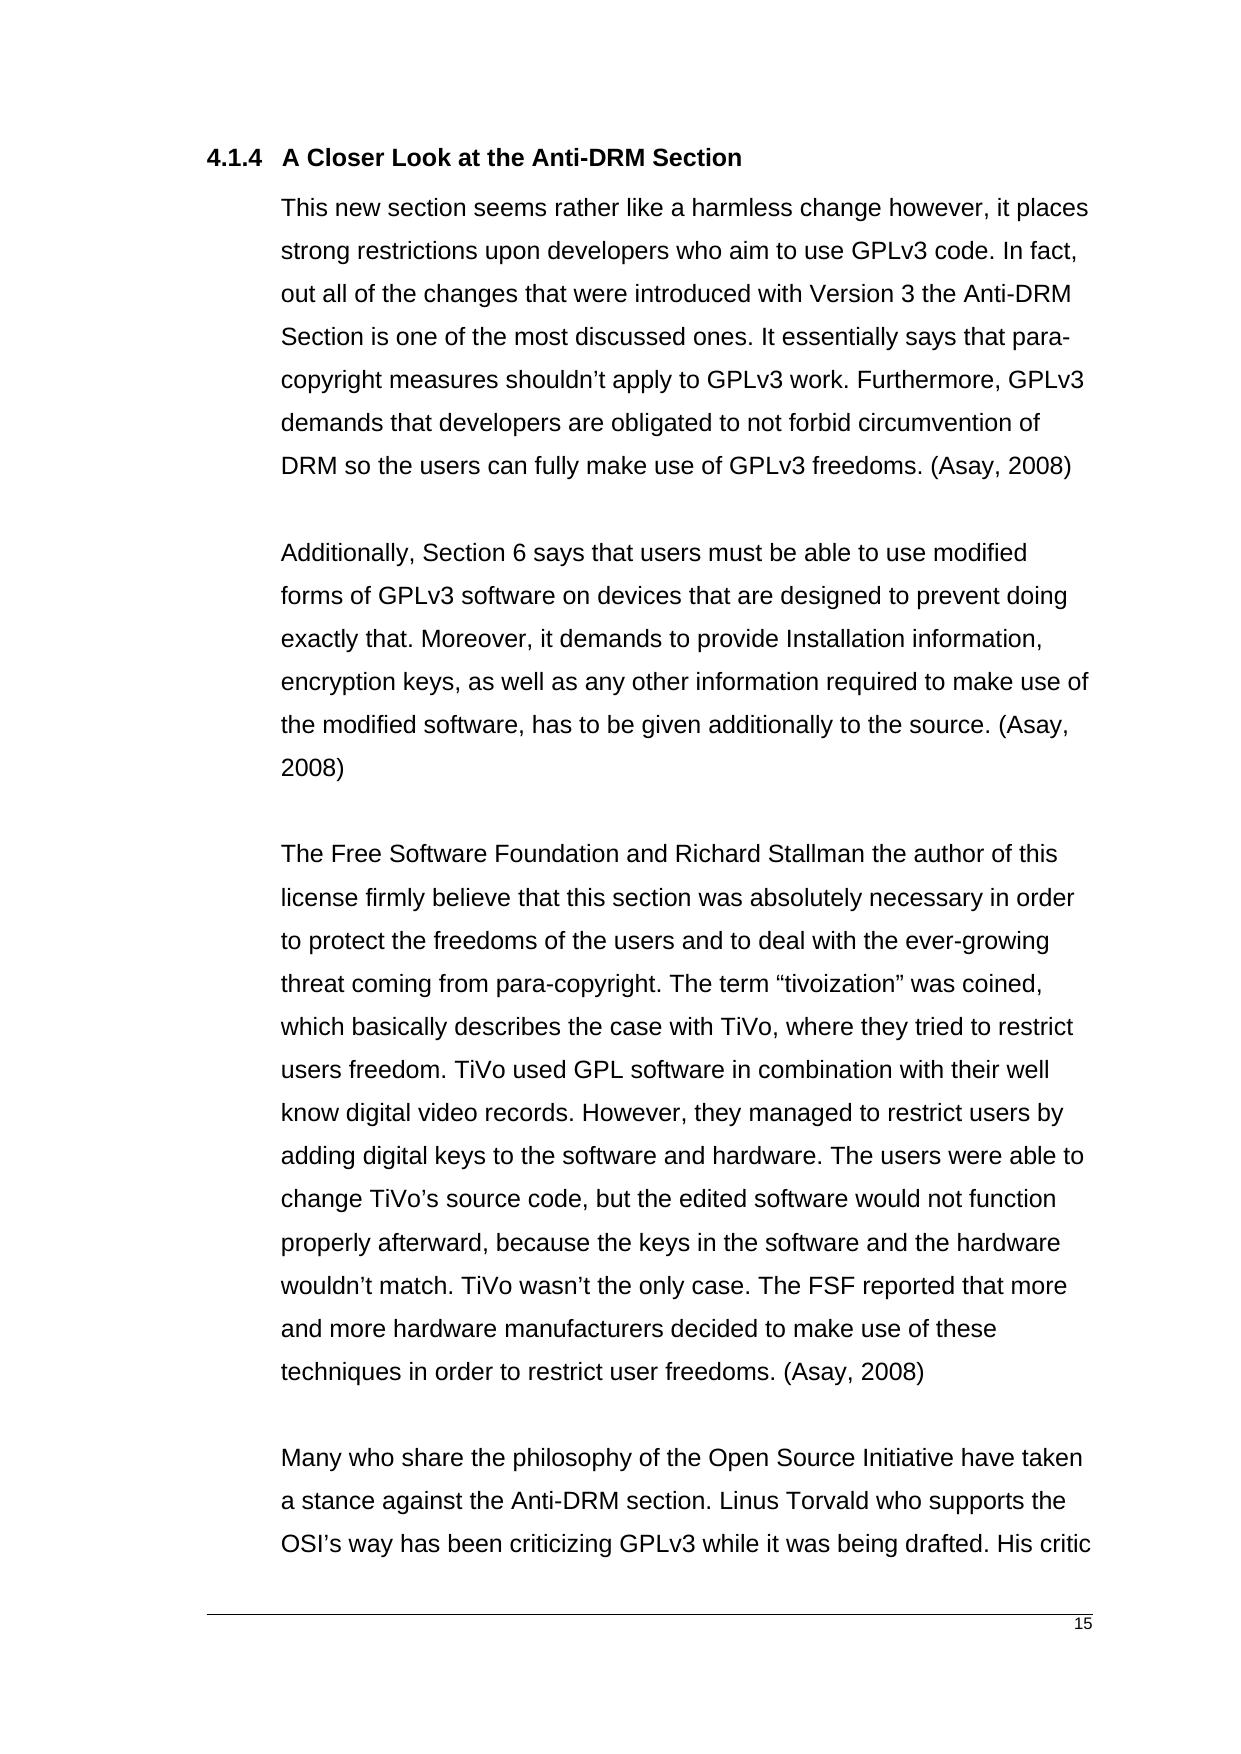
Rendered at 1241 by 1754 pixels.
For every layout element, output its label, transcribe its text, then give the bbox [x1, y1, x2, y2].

text This new section seems rather like a harmless change however, it places strong restrictions upon developers who aim to use GPLv3 code. In fact, out all of the changes that were introduced with Version 3 the Anti-DRM Section is one of the most discussed ones. It essentially says that para-copyright measures shouldn’t apply to GPLv3 work. Furthermore, GPLv3 demands that developers are obligated to not forbid circumvention of DRM so the users can fully make use of GPLv3 freedoms. (Asay, 2008) [281, 192, 1093, 480]
text The Free Software Foundation and Richard Stallman the author of this license firmly believe that this section was absolutely necessary in order to protect the freedoms of the users and to deal with the ever-growing threat coming from para-copyright. The term “tivoization” was coined, which basically describes the case with TiVo, where they tried to restrict users freedom. TiVo used GPL software in combination with their well know digital video records. However, they managed to restrict users by adding digital keys to the software and hardware. The users were able to change TiVo’s source code, but the edited software would not function properly afterward, because the keys in the software and the hardware wouldn’t match. TiVo wasn’t the only case. The FSF reported that more and more hardware manufacturers decided to make use of these techniques in order to restrict user freedoms. (Asay, 2008) [281, 839, 1093, 1386]
text Many who share the philosophy of the Open Source Initiative have taken a stance against the Anti-DRM section. Linus Torvald who supports the OSI’s way has been criticizing GPLv3 while it was being drafted. His critic [281, 1443, 1093, 1558]
subtitle A Closer Look at the Anti-DRM Section [207, 143, 1093, 172]
text Additionally, Section 6 says that users must be able to use modified forms of GPLv3 software on devices that are designed to prevent doing exactly that. Moreover, it demands to provide Installation information, encryption keys, as well as any other information required to make use of the modified software, has to be given additionally to the source. (Asay, 2008) [281, 537, 1093, 782]
